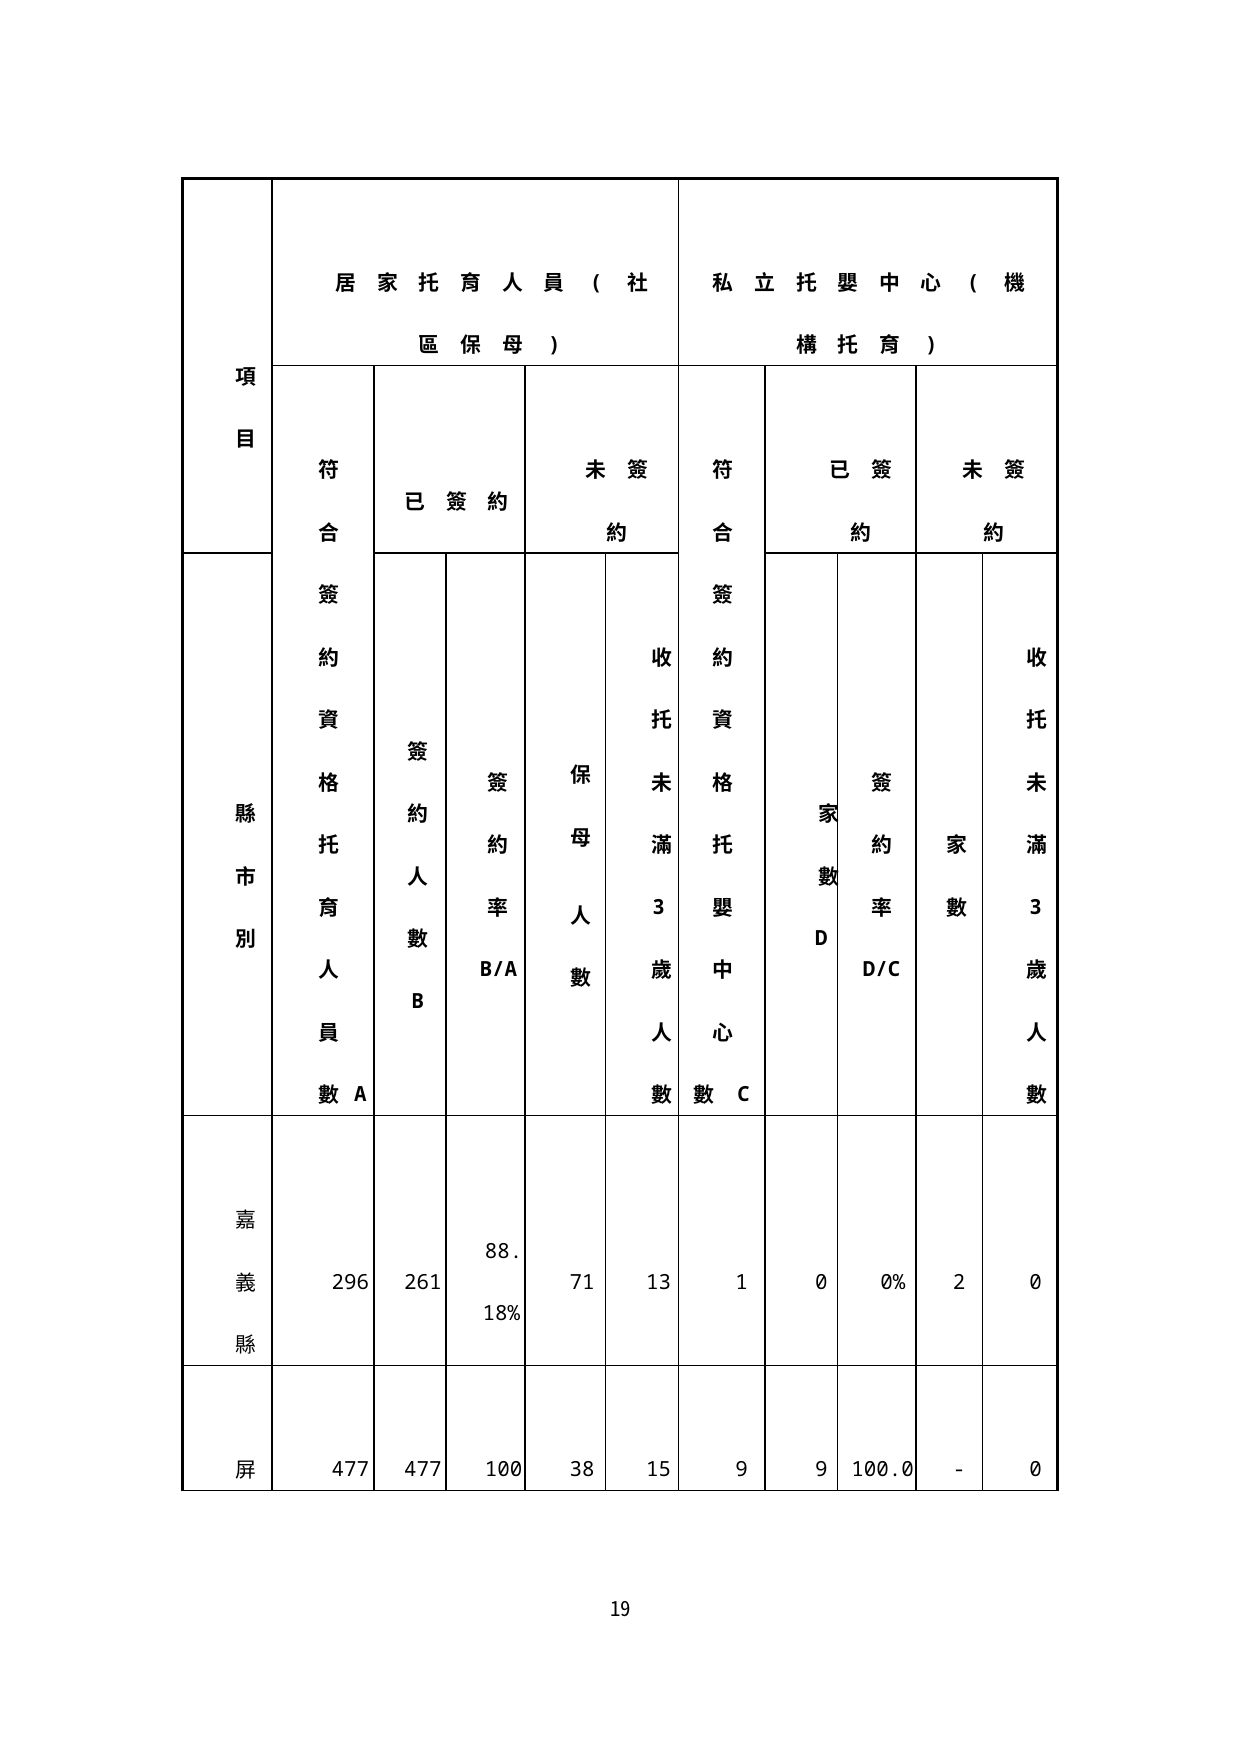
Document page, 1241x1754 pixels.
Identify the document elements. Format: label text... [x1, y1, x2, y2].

table_cell 已簽約 [375, 366, 524, 552]
table_cell 261 [375, 1116, 445, 1365]
table_cell 71 [526, 1116, 605, 1365]
table_cell 屏 [184, 1366, 271, 1490]
table_cell 296 [273, 1116, 373, 1365]
table_cell 0 [983, 1116, 1056, 1365]
table_cell 家數D [766, 554, 837, 1115]
table_cell 477 [375, 1366, 445, 1490]
table_cell 88.18% [447, 1116, 524, 1365]
table_header 居家托育人員(社區保母) [273, 180, 678, 365]
table_cell 簽約率D/C [838, 554, 915, 1115]
table_cell 2 [917, 1116, 982, 1365]
table_cell 0% [838, 1116, 915, 1365]
table_cell 嘉義縣 [184, 1116, 271, 1365]
table_cell 未簽約 [917, 366, 1056, 552]
table_cell 15 [606, 1366, 678, 1490]
table_cell 收托未滿3歲人數 [983, 554, 1056, 1115]
table_cell 簽約率B/A [447, 554, 524, 1115]
table_cell 符合簽約資格托嬰中心數C [679, 366, 764, 1115]
table_cell 收托未滿3歲人數 [606, 554, 678, 1115]
table_cell - [917, 1366, 982, 1490]
table_cell 38 [526, 1366, 605, 1490]
table_cell 100.0 [838, 1366, 915, 1490]
table_cell 0 [983, 1366, 1056, 1490]
table_cell 保母 人數 [526, 554, 605, 1115]
table_cell 9 [766, 1366, 837, 1490]
table_cell 1 [679, 1116, 764, 1365]
table_header 項目 [184, 180, 271, 552]
table_cell 100 [447, 1366, 524, 1490]
table_cell 13 [606, 1116, 678, 1365]
table_cell 符合簽約資格托育人員數A [273, 366, 373, 1115]
table_header 私立托嬰中心(機構托育) [679, 180, 1056, 365]
table_cell 9 [679, 1366, 764, 1490]
table_cell 477 [273, 1366, 373, 1490]
table_cell 已簽約 [766, 366, 915, 552]
table_cell 簽約人數B [375, 554, 445, 1115]
table_cell 家數 [917, 554, 982, 1115]
table_cell 未簽約 [526, 366, 678, 552]
table_cell 0 [766, 1116, 837, 1365]
table_cell 縣市別 [184, 554, 271, 1115]
